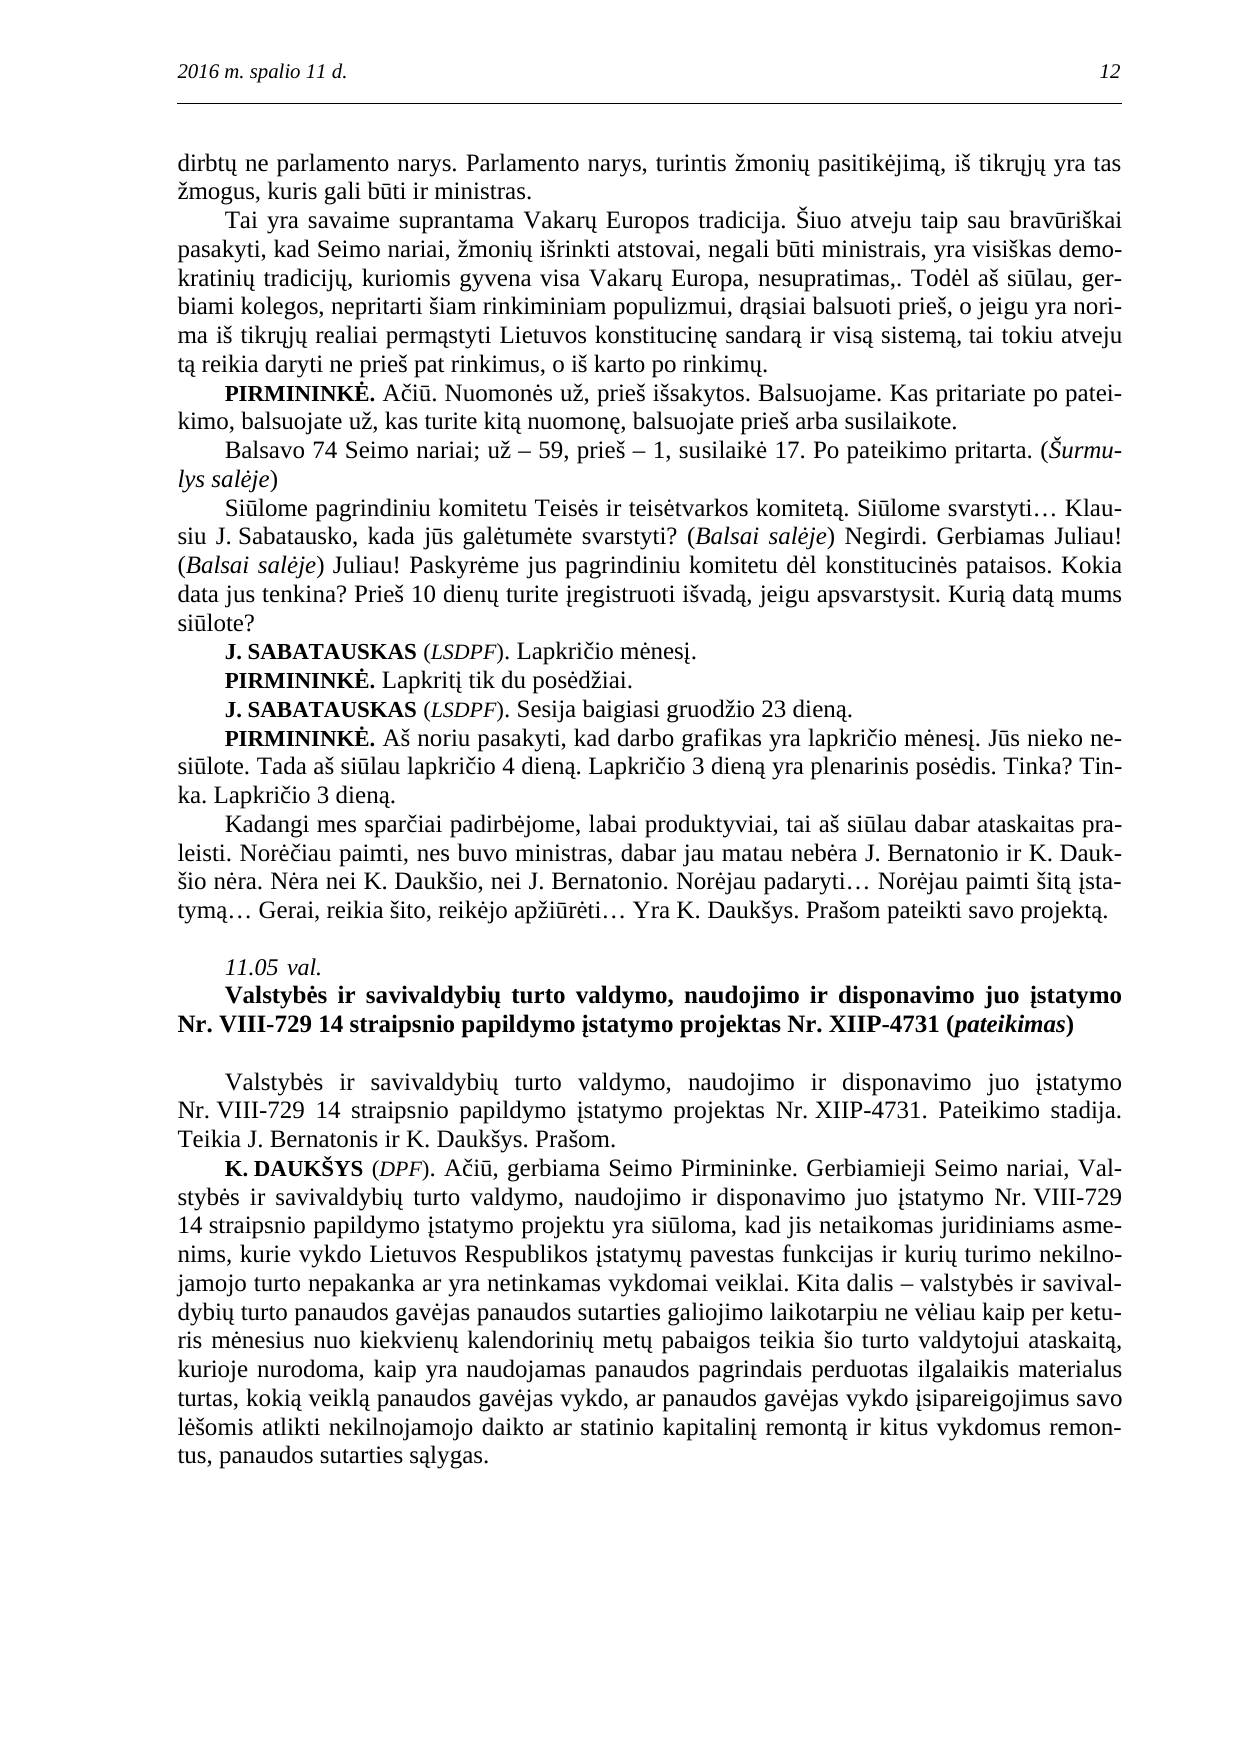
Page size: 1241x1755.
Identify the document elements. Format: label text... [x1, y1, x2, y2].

text Vals­ty­bės ir sa­vi­val­dy­bių tur­to val­dy­mo, nau­do­ji­mo ir dis­po­na­vi­mo juo įsta­ty­mo Nr. VIII-729 14 straips­nio pa­pil­dy­mo įsta­ty­mo pro­jek­tas Nr. XIIP-4731. Pa­tei­ki­mo sta­di­ja. Tei­kia J. Ber­na­to­nis ir K. Dauk­šys. Pra­šom. [177, 1067, 1122, 1153]
text PIRMININKĖ. Ačiū. Nuo­mo­nės už, prieš iš­sa­ky­tos. Bal­suo­ja­me. Kas pri­ta­ria­te po pa­tei­ki­mo, bal­suo­ja­te už, kas tu­ri­te ki­tą nuo­mo­nę, bal­suo­ja­te prieš ar­ba su­si­lai­ko­te. [177, 378, 1122, 435]
text 11.05 val. [224, 953, 1122, 980]
text Siū­lo­me pa­grin­di­niu ko­mi­te­tu Tei­sės ir tei­sėt­var­kos ko­mi­te­tą. Siū­lo­me svars­ty­ti… Klau­siu J. Sa­ba­taus­ko, ka­da jū­s ga­lė­tu­mė­te svars­ty­ti? (Bal­sai sa­lė­je) Ne­gir­di. Ger­bia­mas Ju­liau! (Bal­sai sa­lė­je) Ju­liau! Pa­sky­rė­me jus pa­grin­di­niu ko­mi­te­tu dėl kon­sti­tu­ci­nės pa­tai­sos. Ko­kia da­ta jus ten­ki­na? Prieš 10 die­nų tu­ri­te įre­gist­ruo­ti iš­va­dą, jei­gu ap­svars­tysit. Ku­rią da­tą mums siū­lo­te? [177, 493, 1122, 636]
text Vals­ty­bės ir sa­vi­val­dy­bių tur­to val­dy­mo, nau­do­ji­mo ir dis­po­na­vi­mo juo įsta­ty­mo Nr. VIII-729 14 straips­nio pa­pil­dy­mo įsta­ty­mo pro­jek­tas Nr. XIIP-4731 (pa­tei­ki­mas) [177, 980, 1122, 1038]
text Ka­dan­gi mes spar­čiai pa­dir­bė­jo­me, la­bai pro­duk­ty­viai, tai aš siū­lau da­bar ata­skai­tas pra­leis­ti. No­rė­čiau pa­im­ti, nes bu­vo mi­nist­ras, da­bar jau ma­tau ne­bė­ra J. Ber­na­to­nio ir K. Dauk­šio nė­ra. Nė­ra nei K. Dauk­šio, nei J. Ber­na­to­nio. No­rė­jau pa­da­ry­ti… No­rė­jau pa­im­ti ši­tą įsta­ty­mą… Ge­rai, rei­kia ši­to, rei­kė­jo ap­žiū­rė­ti… Yra K. Dauk­šys. Pra­šom pa­teik­ti sa­vo pro­jek­tą. [177, 809, 1122, 924]
text J. SABATAUSKAS (LSDPF). Lap­kri­čio mė­ne­sį. [177, 636, 1122, 665]
text PIRMININKĖ. Aš no­riu pa­sa­ky­ti, kad dar­bo gra­fi­kas yra lap­kri­čio mė­ne­sį. Jūs nie­ko ne­siū­lo­te. Ta­da aš siū­lau lap­kri­čio 4 die­ną. Lap­kri­čio 3 die­ną yra ple­na­ri­nis po­sė­dis. Tin­ka? Tin­ka. Lap­kri­čio 3 die­ną. [177, 723, 1122, 809]
text PIRMININKĖ. Lap­kri­tį tik du po­sė­džiai. [177, 665, 1122, 694]
text dirb­tų ne par­la­men­to na­rys. Par­la­men­to na­rys, tu­rin­tis žmo­nių pa­si­ti­kė­ji­mą, iš tik­rų­jų yra tas žmo­gus, ku­ris ga­li bū­ti ir mi­nist­ras. [177, 148, 1122, 205]
text J. SABATAUSKAS (LSDPF). Se­si­ja bai­gia­si gruo­džio 23 die­ną. [177, 694, 1122, 723]
text Tai yra sa­vai­me su­pran­ta­ma Va­ka­rų Eu­ro­pos tra­di­ci­ja. Šiuo at­ve­ju taip sau bra­vū­riš­kai pa­sa­ky­ti, kad Sei­mo na­riai, žmo­nių iš­rink­ti at­sto­vai, ne­ga­li bū­ti mi­nist­rais, yra vi­siš­kas de­mo­kra­tinių tra­di­ci­jų, ku­rio­mis gy­ve­na vi­sa Va­ka­rų Eu­ro­pa, ne­su­pra­ti­mas,. To­dėl aš siū­lau, ger­bia­mi ko­le­gos, ne­pri­tar­ti šiam rin­ki­mi­niam po­pu­liz­mui, drą­siai bal­suo­ti prieš, o jei­gu yra no­ri­ma iš tik­rų­jų re­a­liai per­mąs­ty­ti Lie­tu­vos kon­sti­tu­ci­nę san­da­rą ir vi­są sis­te­mą, tai to­kiu at­ve­ju tą rei­kia da­ry­ti ne prieš pat rin­ki­mus, o iš kar­to po rin­ki­mų. [177, 205, 1122, 378]
text K. DAUKŠYS (DPF). Ačiū, ger­bia­ma Sei­mo Pir­mi­nin­ke. Ger­bia­mie­ji Sei­mo na­riai, Val­sty­bės ir sa­vi­val­dy­bių tur­to val­dy­mo, nau­do­ji­mo ir dis­po­na­vi­mo juo įsta­ty­mo Nr. VIII-729 14 straips­nio pa­pil­dy­mo įsta­ty­mo pro­jek­tu yra siū­lo­ma, kad jis ne­tai­ko­mas ju­ri­di­niams as­me­nims, ku­rie vyk­do Lie­tu­vos Res­pub­li­kos įsta­ty­mų pa­ves­tas funk­ci­jas ir ku­rių tu­ri­mo ne­kil­no­ja­mo­jo tur­to ne­pa­kan­ka ar yra ne­tin­ka­mas vyk­do­mai veik­lai. Ki­ta da­lis – vals­ty­bės ir sa­vi­val­dy­bių tur­to pa­nau­dos ga­vė­jas pa­nau­dos su­tar­ties ga­lio­ji­mo lai­ko­tar­piu ne vė­liau kaip per ke­tu­ris mė­ne­sius nuo kiek­vie­nų ka­len­do­ri­nių me­tų pa­bai­gos tei­kia šio tur­to val­dy­to­jui ata­skai­tą, ku­rio­je nu­ro­do­ma, kaip yra nau­do­ja­mas pa­nau­dos pa­grin­dais per­duo­tas il­ga­lai­kis ma­te­ria­lus tur­tas, ko­kią veik­lą pa­nau­dos ga­vė­jas vyk­do, ar pa­nau­dos ga­vė­jas vyk­do įsi­pa­rei­go­ji­mus sa­vo lė­šo­mis at­lik­ti ne­kil­no­ja­mo­jo daik­to ar sta­ti­nio ka­pi­ta­li­nį re­mon­tą ir ki­tus vyk­do­mus re­mon­tus, pa­nau­dos su­tar­ties są­ly­gas. [177, 1153, 1122, 1469]
text Bal­sa­vo 74 Sei­mo na­riai; už – 59, prieš – 1, su­si­lai­kė 17. Po pa­tei­ki­mo pri­tar­ta. (Šur­mu­lys sa­lė­je) [177, 435, 1122, 493]
